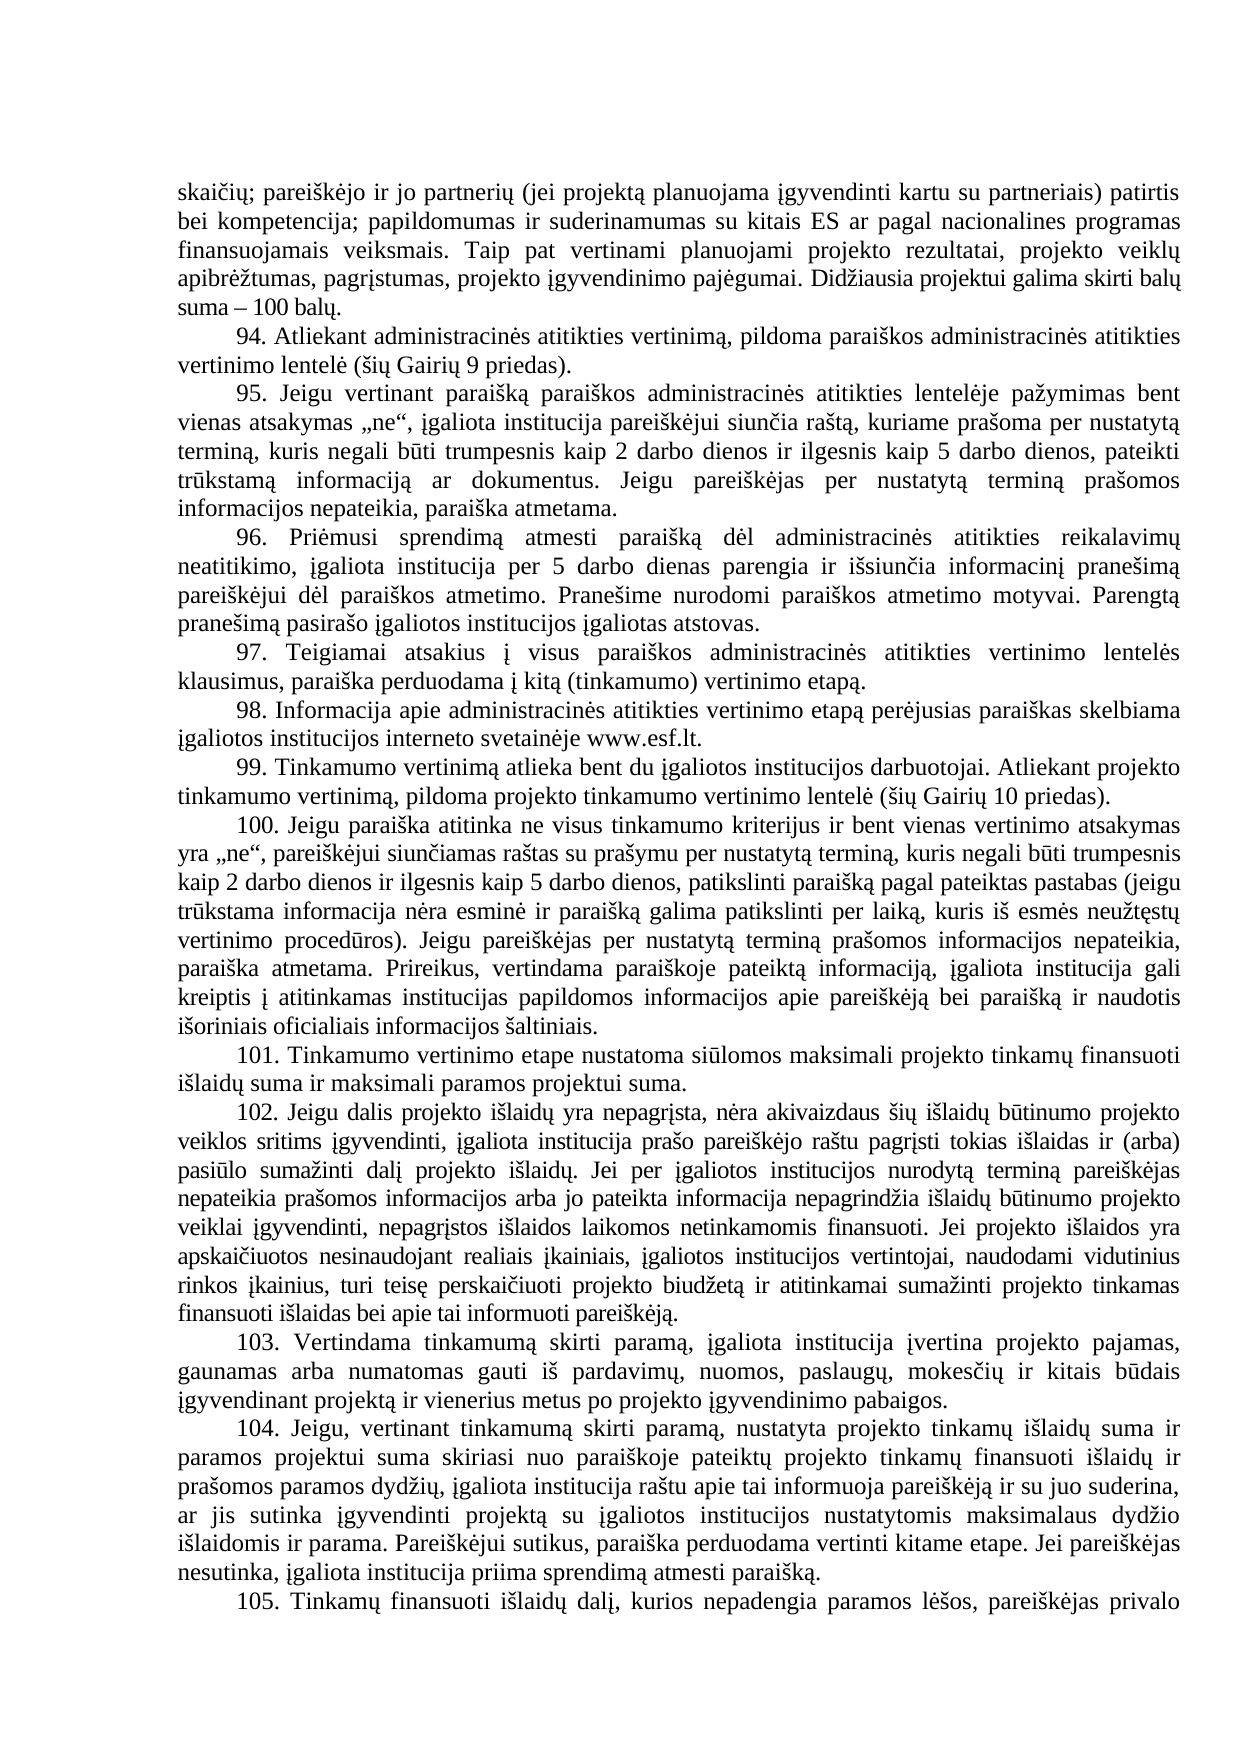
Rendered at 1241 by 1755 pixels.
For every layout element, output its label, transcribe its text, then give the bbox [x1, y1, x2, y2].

text 103. Vertindama tinkamumą skirti paramą, įgaliota institucija įvertina projekto pajamas, gaunamas arba numatomas gauti iš pardavimų, nuomos, paslaugų, mokesčių ir kitais būdais įgyvendinant projektą ir vienerius metus po projekto įgyvendinimo pabaigos. [177, 1327, 1181, 1413]
text 94. Atliekant administracinės atitikties vertinimą, pildoma paraiškos administracinės atitikties vertinimo lentelė (šių Gairių 9 priedas). [177, 321, 1181, 378]
text 104. Jeigu, vertinant tinkamumą skirti paramą, nustatyta projekto tinkamų išlaidų suma ir paramos projektui suma skiriasi nuo paraiškoje pateiktų projekto tinkamų finansuoti išlaidų ir prašomos paramos dydžių, įgaliota institucija raštu apie tai informuoja pareiškėją ir su juo suderina, ar jis sutinka įgyvendinti projektą su įgaliotos institucijos nustatytomis maksimalaus dydžio išlaidomis ir parama. Pareiškėjui sutikus, paraiška perduodama vertinti kitame etape. Jei pareiškėjas nesutinka, įgaliota institucija priima sprendimą atmesti paraišką. [177, 1413, 1181, 1586]
text 100. Jeigu paraiška atitinka ne visus tinkamumo kriterijus ir bent vienas vertinimo atsakymas yra „ne“, pareiškėjui siunčiamas raštas su prašymu per nustatytą terminą, kuris negali būti trumpesnis kaip 2 darbo dienos ir ilgesnis kaip 5 darbo dienos, patikslinti paraišką pagal pateiktas pastabas (jeigu trūkstama informacija nėra esminė ir paraišką galima patikslinti per laiką, kuris iš esmės neužtęstų vertinimo procedūros). Jeigu pareiškėjas per nustatytą terminą prašomos informacijos nepateikia, paraiška atmetama. Prireikus, vertindama paraiškoje pateiktą informaciją, įgaliota institucija gali kreiptis į atitinkamas institucijas papildomos informacijos apie pareiškėją bei paraišką ir naudotis išoriniais oficialiais informacijos šaltiniais. [177, 810, 1181, 1040]
text 105. Tinkamų finansuoti išlaidų dalį, kurios nepadengia paramos lėšos, pareiškėjas privalo [177, 1586, 1181, 1615]
text 99. Tinkamumo vertinimą atlieka bent du įgaliotos institucijos darbuotojai. Atliekant projekto tinkamumo vertinimą, pildoma projekto tinkamumo vertinimo lentelė (šių Gairių 10 priedas). [177, 752, 1181, 810]
text 101. Tinkamumo vertinimo etape nustatoma siūlomos maksimali projekto tinkamų finansuoti išlaidų suma ir maksimali paramos projektui suma. [177, 1040, 1181, 1097]
text 102. Jeigu dalis projekto išlaidų yra nepagrįsta, nėra akivaizdaus šių išlaidų būtinumo projekto veiklos sritims įgyvendinti, įgaliota institucija prašo pareiškėjo raštu pagrįsti tokias išlaidas ir (arba) pasiūlo sumažinti dalį projekto išlaidų. Jei per įgaliotos institucijos nurodytą terminą pareiškėjas nepateikia prašomos informacijos arba jo pateikta informacija nepagrindžia išlaidų būtinumo projekto veiklai įgyvendinti, nepagrįstos išlaidos laikomos netinkamomis finansuoti. Jei projekto išlaidos yra apskaičiuotos nesinaudojant realiais įkainiais, įgaliotos institucijos vertintojai, naudodami vidutinius rinkos įkainius, turi teisę perskaičiuoti projekto biudžetą ir atitinkamai sumažinti projekto tinkamas finansuoti išlaidas bei apie tai informuoti pareiškėją. [177, 1097, 1181, 1327]
text 98. Informacija apie administracinės atitikties vertinimo etapą perėjusias paraiškas skelbiama įgaliotos institucijos interneto svetainėje www.esf.lt. [177, 695, 1181, 752]
text skaičių; pareiškėjo ir jo partnerių (jei projektą planuojama įgyvendinti kartu su partneriais) patirtis bei kompetencija; papildomumas ir suderinamumas su kitais ES ar pagal nacionalines programas finansuojamais veiksmais. Taip pat vertinami planuojami projekto rezultatai, projekto veiklų apibrėžtumas, pagrįstumas, projekto įgyvendinimo pajėgumai. Didžiausia projektui galima skirti balų suma – 100 balų. [177, 177, 1181, 321]
text 95. Jeigu vertinant paraišką paraiškos administracinės atitikties lentelėje pažymimas bent vienas atsakymas „ne“, įgaliota institucija pareiškėjui siunčia raštą, kuriame prašoma per nustatytą terminą, kuris negali būti trumpesnis kaip 2 darbo dienos ir ilgesnis kaip 5 darbo dienos, pateikti trūkstamą informaciją ar dokumentus. Jeigu pareiškėjas per nustatytą terminą prašomos informacijos nepateikia, paraiška atmetama. [177, 378, 1181, 522]
text 97. Teigiamai atsakius į visus paraiškos administracinės atitikties vertinimo lentelės klausimus, paraiška perduodama į kitą (tinkamumo) vertinimo etapą. [177, 637, 1181, 695]
text 96. Priėmusi sprendimą atmesti paraišką dėl administracinės atitikties reikalavimų neatitikimo, įgaliota institucija per 5 darbo dienas parengia ir išsiunčia informacinį pranešimą pareiškėjui dėl paraiškos atmetimo. Pranešime nurodomi paraiškos atmetimo motyvai. Parengtą pranešimą pasirašo įgaliotos institucijos įgaliotas atstovas. [177, 522, 1181, 637]
